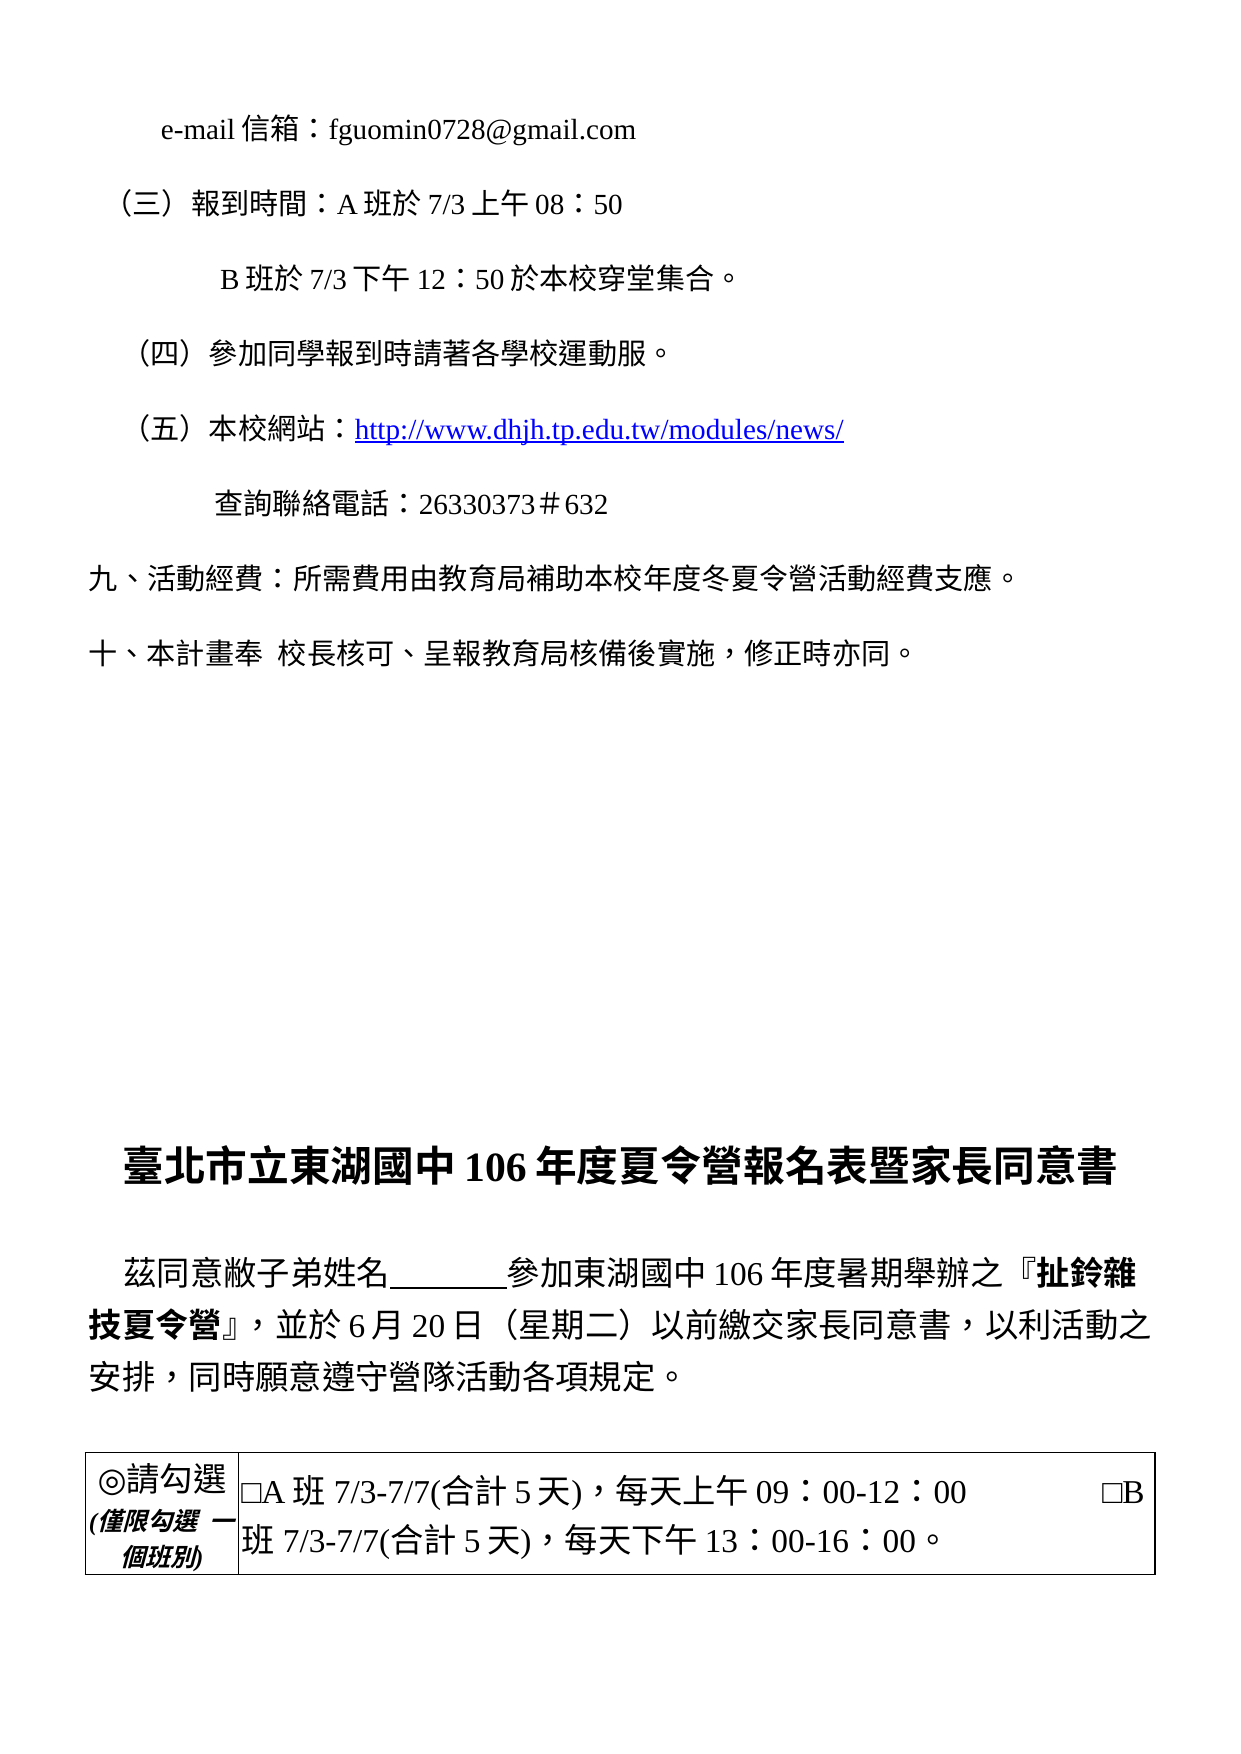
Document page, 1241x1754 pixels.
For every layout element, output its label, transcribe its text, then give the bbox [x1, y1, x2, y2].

text 查詢聯絡電話：26330373＃632 [89, 464, 1152, 539]
table_header ◎請勾選(僅限勾選 一個班別) [86, 1453, 238, 1574]
text （四）參加同學報到時請著各學校運動服。 [121, 314, 1152, 389]
text （五）本校網站：http://www.dhjh.tp.edu.tw/modules/news/ [121, 389, 1152, 464]
text 臺北市立東湖國中106年度夏令營報名表暨家長同意書 [89, 1139, 1152, 1192]
table_header □A班 7/3-7/7(合計5天)，每天上午09：00-12：00 □B班 7/3-7/7(合計5天)，每天下午13：00-16：00。 [239, 1453, 1154, 1574]
text （三）報到時間：A班於7/3上午08：50 [89, 164, 1152, 239]
text 茲同意敝子弟姓名 參加東湖國中106年度暑期舉辦之『扯鈴雜技夏令營』，並於6月20日（星期二）以前繳交家長同意書，以利活動之安排，同時願意遵守營隊活動各項規定。 [89, 1244, 1152, 1400]
text B班於7/3下午12：50於本校穿堂集合。 [89, 239, 1152, 314]
text 九、活動經費：所需費用由教育局補助本校年度冬夏令營活動經費支應。 [89, 539, 1152, 614]
text e-mail信箱：fguomin0728@gmail.com [146, 89, 1152, 164]
text 十、本計畫奉 校長核可、呈報教育局核備後實施，修正時亦同。 [88, 614, 1152, 689]
